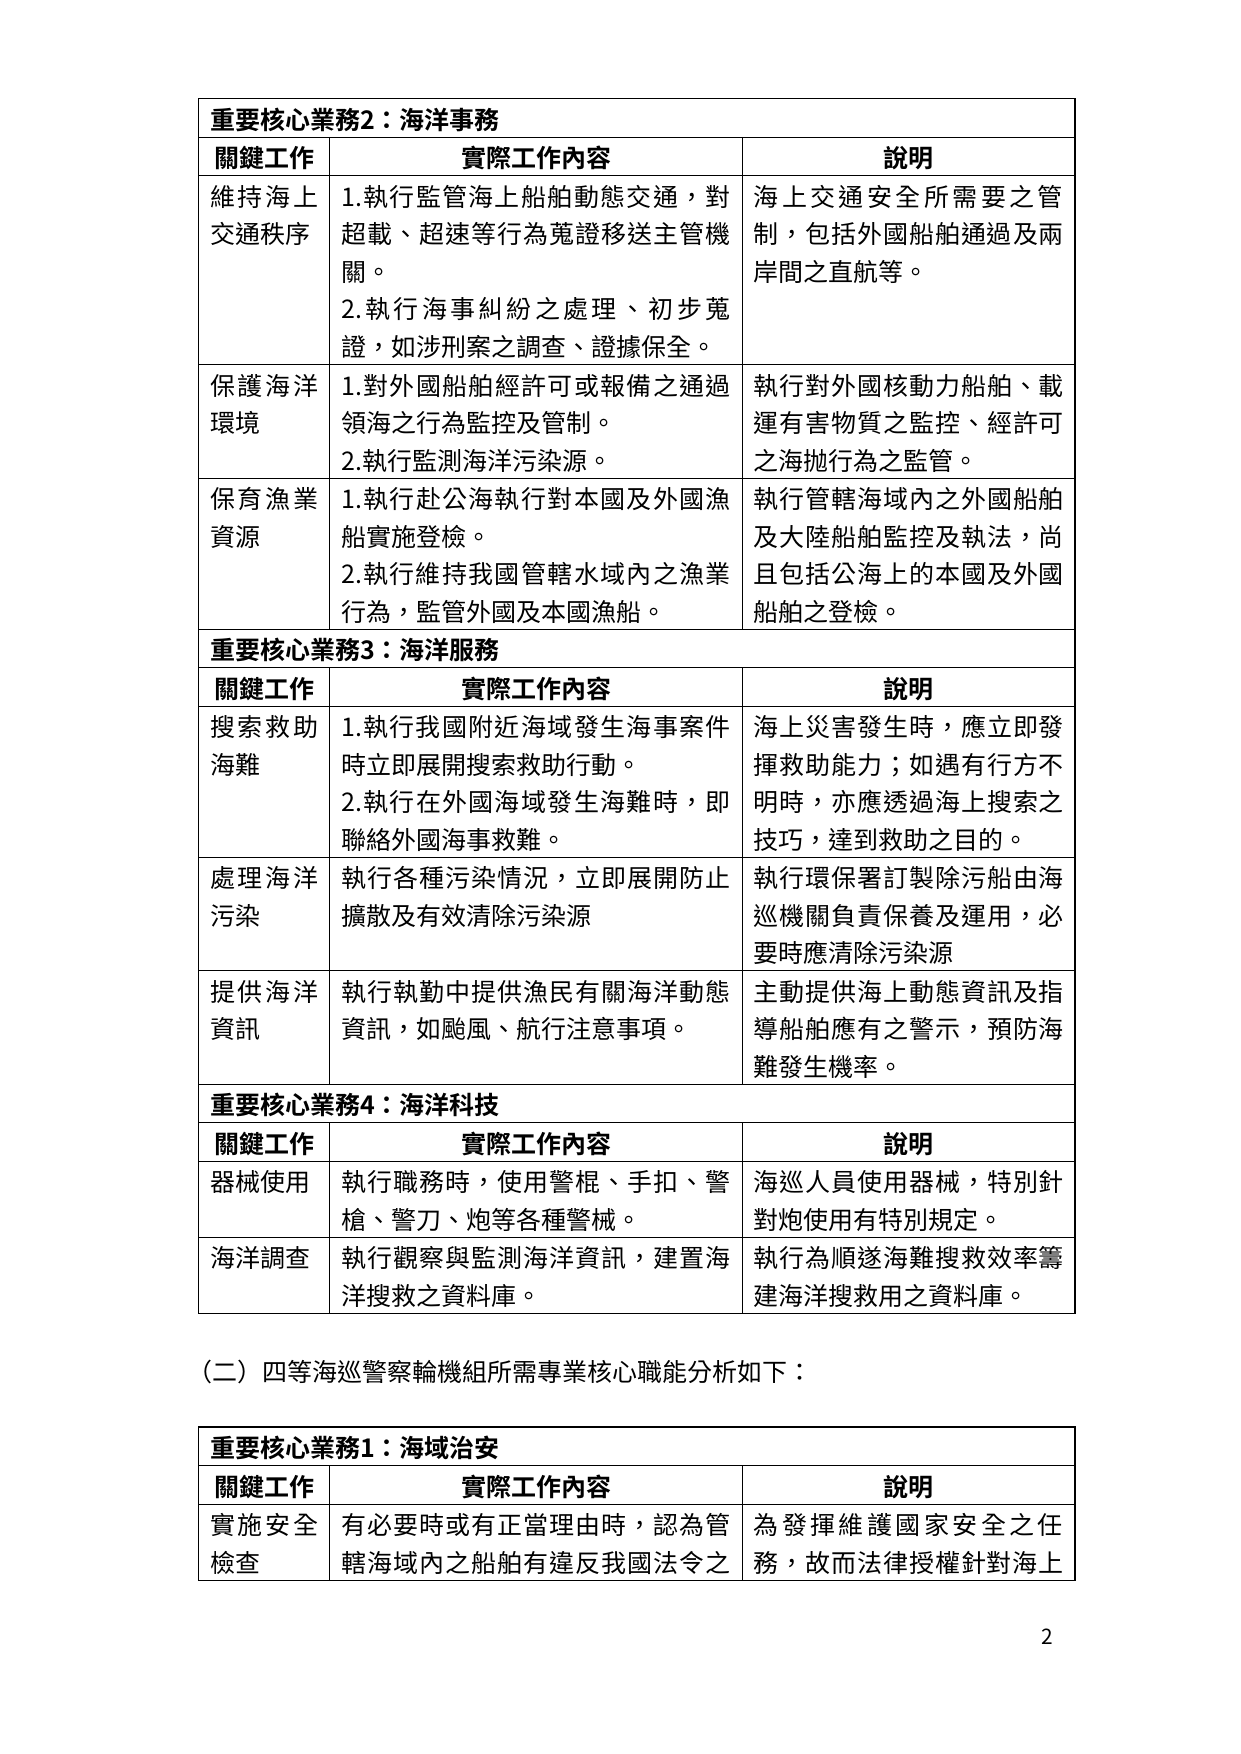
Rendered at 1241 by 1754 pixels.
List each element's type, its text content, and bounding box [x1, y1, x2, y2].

table_cell 實際工作內容 [330, 668, 742, 706]
table_cell 器械使用 [199, 1162, 329, 1237]
table_cell 1.執行我國附近海域發生海事案件時立即展開搜索救助行動。 2.執行在外國海域發生海難時，即聯絡外國海事救難。 [330, 707, 742, 857]
table_cell 處理海洋污染 [199, 858, 329, 970]
table_cell 保育漁業資源 [199, 479, 329, 628]
table_cell 重要核心業務4：海洋科技 [199, 1085, 1074, 1122]
table_cell 海上交通安全所需要之管制，包括外國船舶通過及兩岸間之直航等。 [743, 176, 1074, 364]
table_cell 1.執行監管海上船舶動態交通，對超載、超速等行為蒐證移送主管機關。 2.執行海事糾紛之處理、初步蒐證，如涉刑案之調查、證據保全。 [330, 176, 742, 364]
table_cell 說明 [743, 668, 1074, 706]
table_cell 維持海上交通秩序 [199, 176, 329, 364]
table_cell 執行對外國核動力船舶、載運有害物質之監控、經許可之海抛行為之監管。 [743, 365, 1074, 477]
table_cell 1.執行赴公海執行對本國及外國漁船實施登檢。 2.執行維持我國管轄水域內之漁業行為，監管外國及本國漁船。 [330, 479, 742, 628]
text （二）四等海巡警察輪機組所需專業核心職能分析如下： [187, 1351, 1053, 1389]
table_cell 說明 [743, 1466, 1074, 1503]
table_cell 關鍵工作 [199, 138, 329, 175]
table_cell 海巡人員使用器械，特別針對炮使用有特別規定。 [743, 1162, 1074, 1237]
table_cell 執行各種污染情況，立即展開防止擴散及有效清除污染源 [330, 858, 742, 970]
table_cell 執行為順遂海難搜救效率籌建海洋搜救用之資料庫。 [743, 1238, 1074, 1313]
table_cell 執行觀察與監測海洋資訊，建置海洋搜救之資料庫。 [330, 1238, 742, 1313]
table_cell 重要核心業務2：海洋事務 [199, 99, 1074, 137]
table_cell 有必要時或有正當理由時，認為管轄海域內之船舶有違反我國法令之 [330, 1505, 742, 1579]
table_cell 關鍵工作 [199, 668, 329, 706]
table_cell 實施安全檢查 [199, 1505, 329, 1579]
table_cell 主動提供海上動態資訊及指導船舶應有之警示，預防海難發生機率。 [743, 971, 1074, 1084]
table_cell 執行環保署訂製除污船由海巡機關負責保養及運用，必要時應清除污染源 [743, 858, 1074, 970]
table_header 重要核心業務1：海域治安 [199, 1428, 1074, 1465]
table_cell 實際工作內容 [330, 1123, 742, 1161]
table_cell 關鍵工作 [199, 1466, 329, 1503]
table_cell 為發揮維護國家安全之任務，故而法律授權針對海上 [743, 1505, 1074, 1579]
table_cell 關鍵工作 [199, 1123, 329, 1161]
table_cell 執行職務時，使用警棍、手扣、警槍、警刀、炮等各種警械。 [330, 1162, 742, 1237]
table_cell 提供海洋資訊 [199, 971, 329, 1084]
table_cell 說明 [743, 1123, 1074, 1161]
table_cell 1.對外國船舶經許可或報備之通過領海之行為監控及管制。 2.執行監測海洋污染源。 [330, 365, 742, 477]
table_cell 實際工作內容 [330, 138, 742, 175]
table_cell 執行管轄海域內之外國船舶及大陸船舶監控及執法，尚且包括公海上的本國及外國船舶之登檢。 [743, 479, 1074, 628]
table_cell 實際工作內容 [330, 1466, 742, 1503]
table_cell 海上災害發生時，應立即發揮救助能力；如遇有行方不明時，亦應透過海上搜索之技巧，達到救助之目的。 [743, 707, 1074, 857]
table_cell 說明 [743, 138, 1074, 175]
table_cell 保護海洋環境 [199, 365, 329, 477]
table_cell 搜索救助海難 [199, 707, 329, 857]
table_cell 海洋調查 [199, 1238, 329, 1313]
table_cell 執行執勤中提供漁民有關海洋動態資訊，如颱風、航行注意事項。 [330, 971, 742, 1084]
table_cell 重要核心業務3：海洋服務 [199, 630, 1074, 667]
